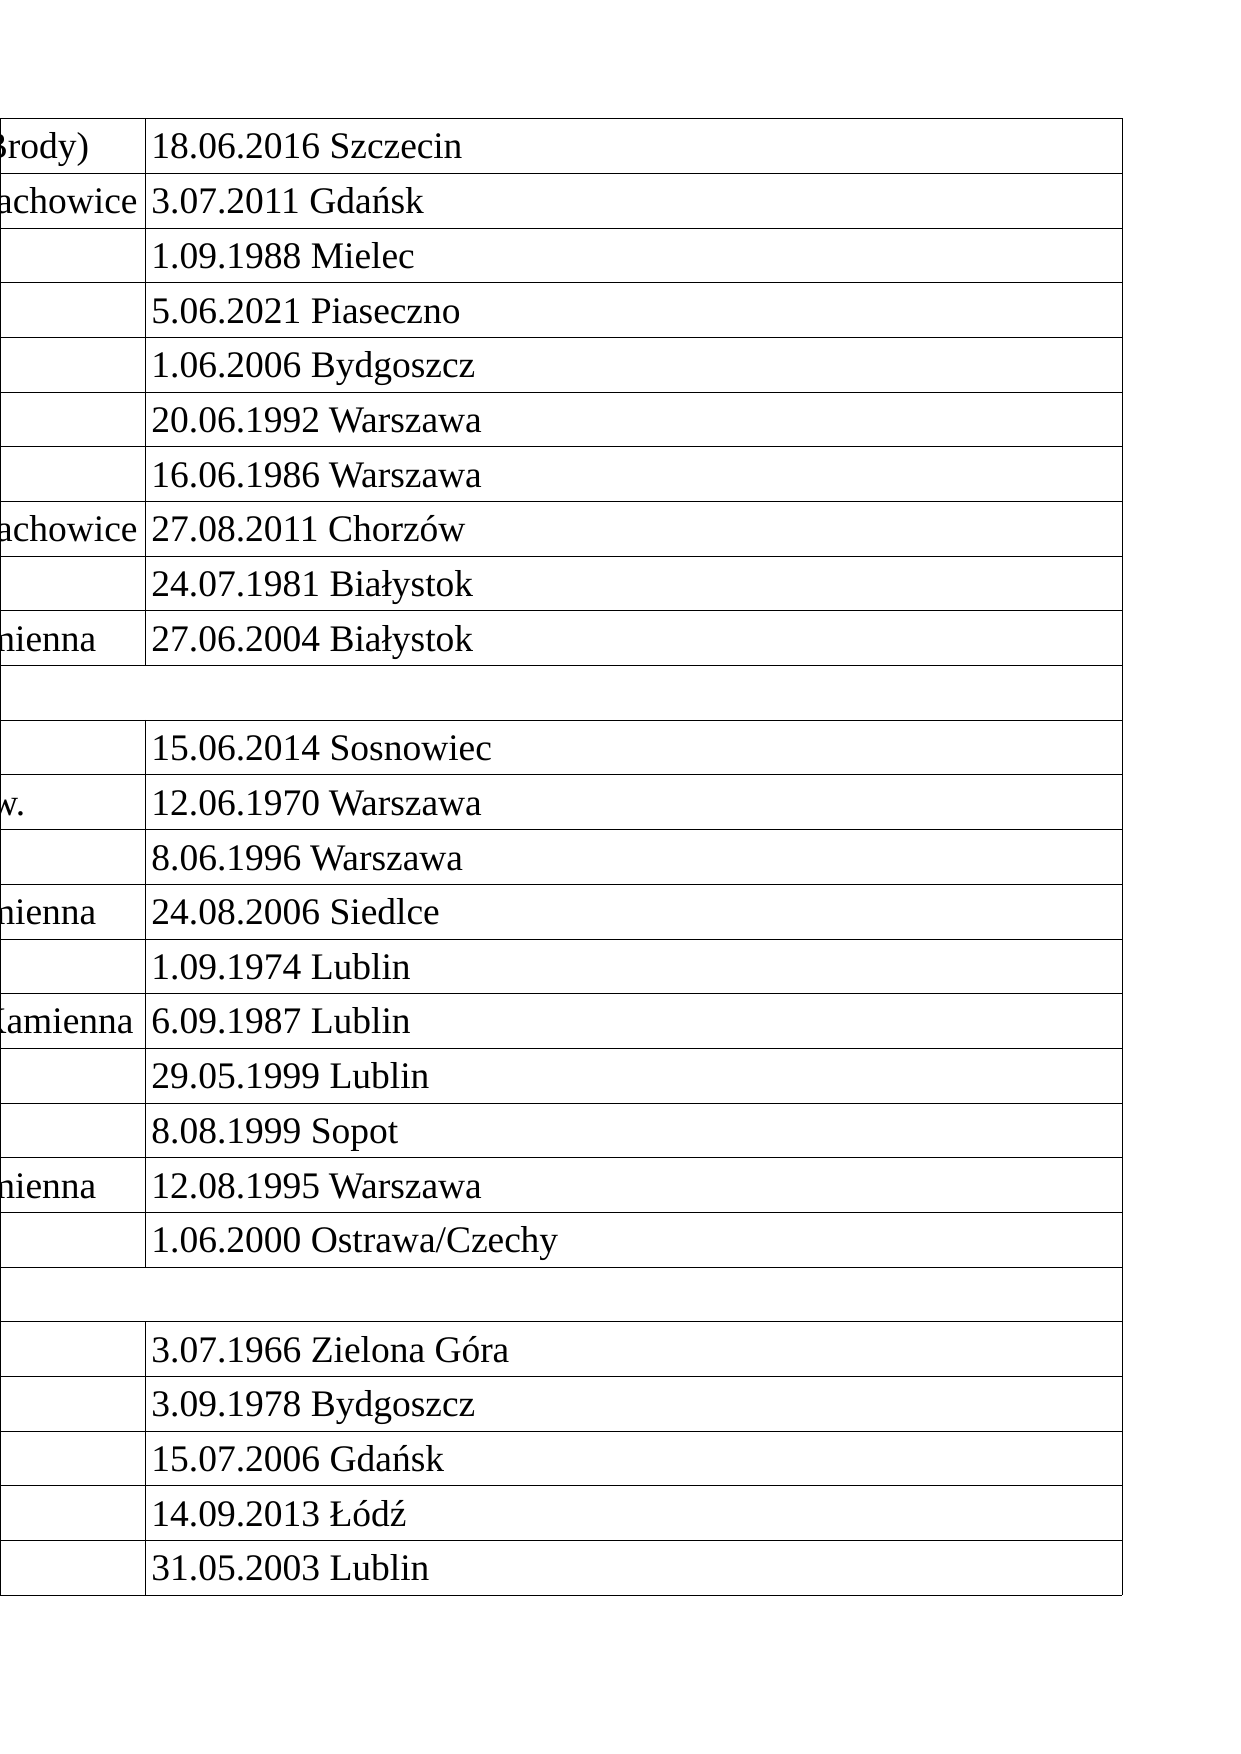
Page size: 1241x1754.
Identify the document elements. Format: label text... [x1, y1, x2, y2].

table_cell 3.07.2011 Gdańsk [146, 174, 1122, 227]
table_cell STS Skarżysko-Kamienna [1, 611, 145, 665]
table_cell 1.09.1974 Lublin [146, 940, 1122, 993]
table_cell KKL Kielce [1, 283, 145, 337]
table_cell [1, 666, 1122, 720]
table_cell 8.06.1996 Warszawa [146, 830, 1122, 884]
table_cell 8.08.1999 Sopot [146, 1104, 1122, 1157]
table_cell 3.07.1966 Zielona Góra [146, 1322, 1122, 1376]
table_cell 18.06.2016 Szczecin [146, 119, 1122, 173]
table_cell Budowlani Kielce [1, 940, 145, 993]
table_cell STS Skarżysko-Kamienna [1, 1158, 145, 1212]
table_cell Budowlani Kielce [1, 229, 145, 282]
table_cell WiR Łopuszno [1, 1432, 145, 1485]
table_cell 29.05.1999 Lublin [146, 1049, 1122, 1102]
table_cell Budowlani Kielce [1, 393, 145, 446]
table_cell 24.08.2006 Siedlce [146, 885, 1122, 938]
table_cell 12.08.1995 Warszawa [146, 1158, 1122, 1212]
table_cell Budowlani Kielce [1, 830, 145, 884]
table_cell [1, 1268, 1122, 1321]
table_cell 20.06.1992 Warszawa [146, 393, 1122, 446]
table_cell 15.06.2014 Sosnowiec [146, 721, 1122, 774]
table_cell Juventa-Kobex Starachowice [1, 174, 145, 227]
table_cell Budowlani Kielce [1, 1049, 145, 1102]
table_cell 14.09.2013 Łódź [146, 1486, 1122, 1540]
table_cell Budowlani Kielce [1, 447, 145, 501]
table_cell 24.07.1981 Białystok [146, 557, 1122, 610]
table_cell 1.06.2006 Bydgoszcz [146, 338, 1122, 392]
table_cell 27.06.2004 Białystok [146, 611, 1122, 665]
table_cell Budowlani Kielce [1, 557, 145, 610]
table_cell WLKS Kielce [1, 1104, 145, 1157]
table_cell KSZO Ostrowiec Św. [1, 775, 145, 829]
table_cell 1.06.2000 Ostrawa/Czechy [146, 1213, 1122, 1267]
table_cell Granat Skarżysko-Kamienna [1, 994, 145, 1048]
table_cell 15.07.2006 Gdańsk [146, 1432, 1122, 1485]
table_cell 27.08.2011 Chorzów [146, 502, 1122, 556]
table_cell Żaczek Połaniec [1, 1486, 145, 1540]
table_cell LKB Rudnik (gm. Brody) [1, 119, 145, 173]
table_cell Olimp Końskie [1, 1213, 145, 1267]
table_cell 6.09.1987 Lublin [146, 994, 1122, 1048]
table_cell 5.06.2021 Piaseczno [146, 283, 1122, 337]
table_cell Juventa-Kobex Starachowice [1, 502, 145, 556]
table_cell Budowlani Kielce [1, 1541, 145, 1595]
table_cell KKL Kielce [1, 721, 145, 774]
table_cell 31.05.2003 Lublin [146, 1541, 1122, 1595]
table_cell 16.06.1986 Warszawa [146, 447, 1122, 501]
table_cell STS Skarżysko-Kamienna [1, 885, 145, 938]
table_cell 3.09.1978 Bydgoszcz [146, 1377, 1122, 1431]
table_cell 1.09.1988 Mielec [146, 229, 1122, 282]
table_cell KKL Fart Kielce [1, 338, 145, 392]
table_cell Budowlani Kielce [1, 1322, 145, 1376]
table_cell Budowlani Kielce [1, 1377, 145, 1431]
table_cell 12.06.1970 Warszawa [146, 775, 1122, 829]
